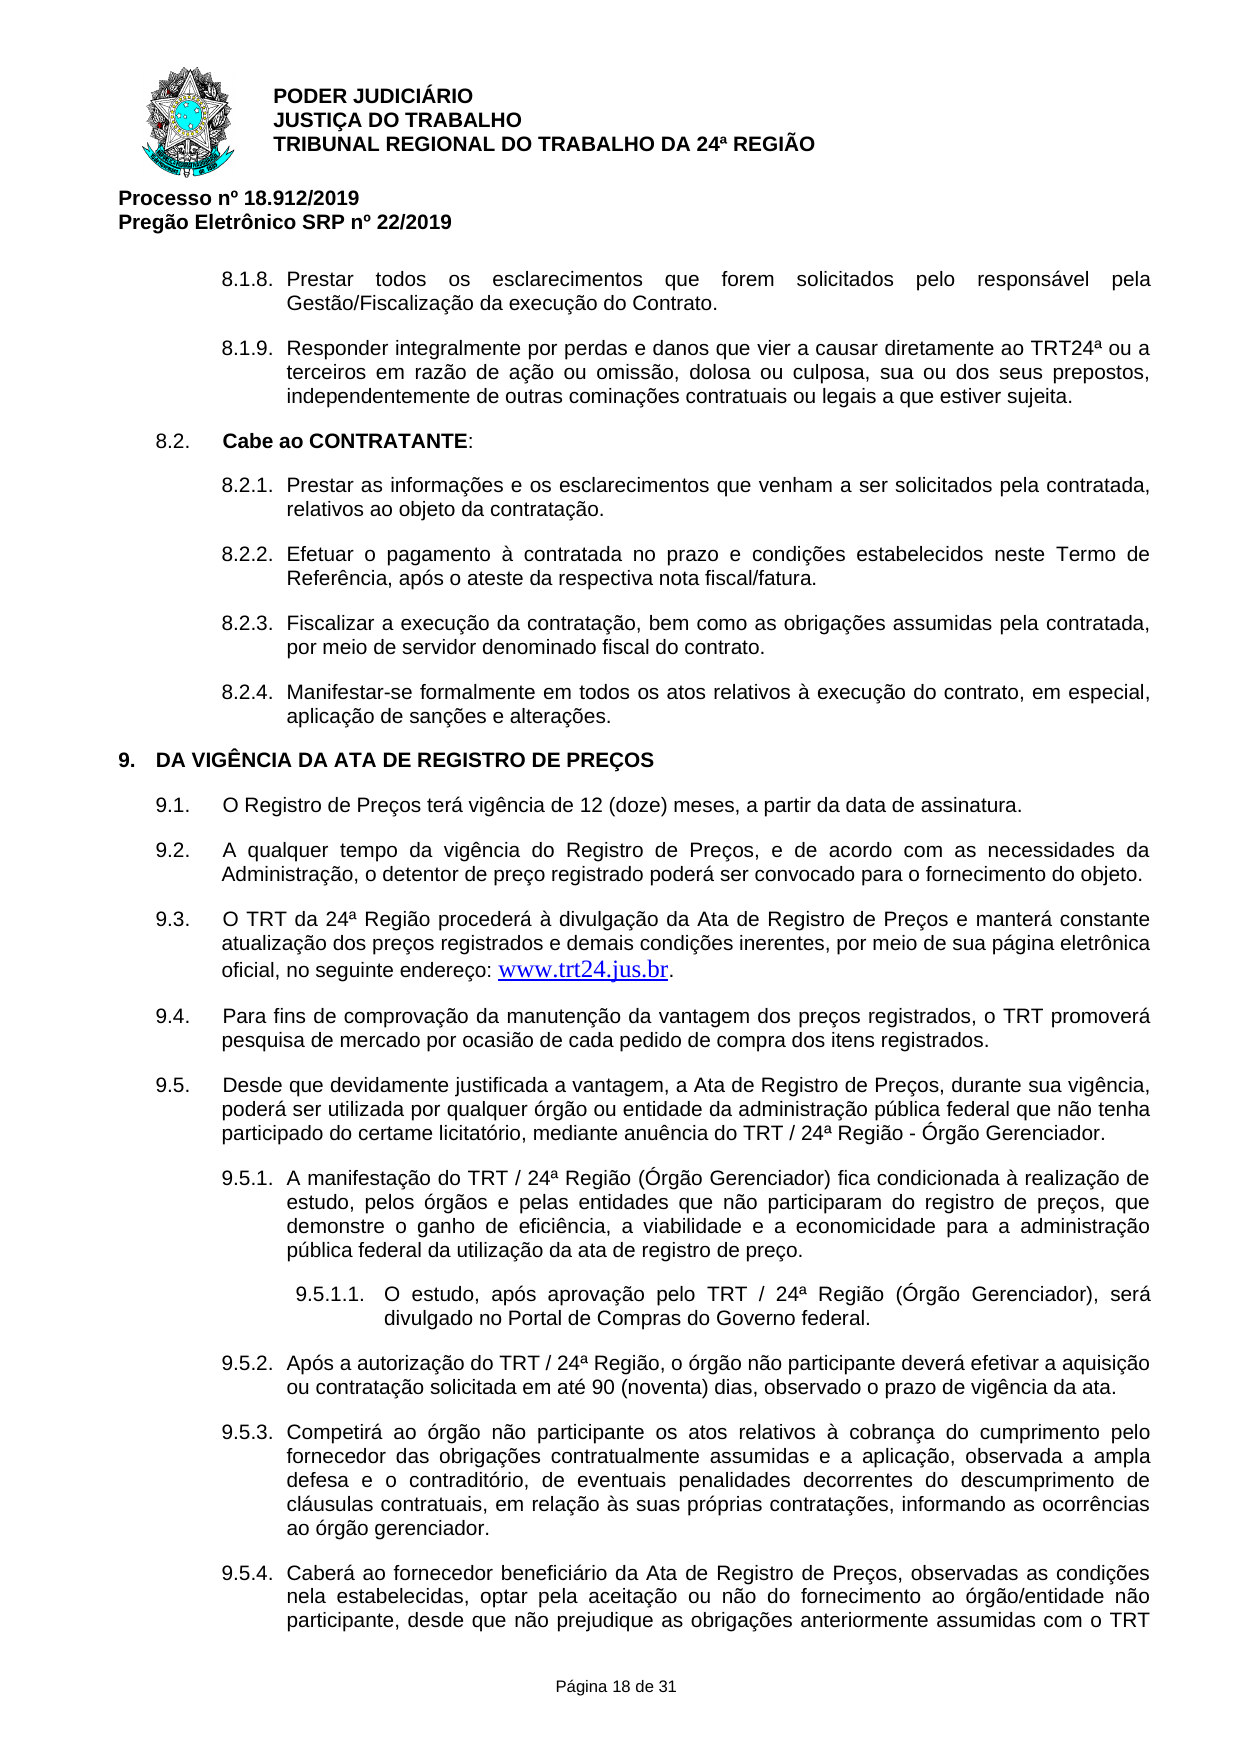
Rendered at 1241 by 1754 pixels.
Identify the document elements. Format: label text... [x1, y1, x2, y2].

picture [141, 66, 236, 178]
list Cabe ao CONTRATANTE: [155, 428, 1152, 452]
list Após a autorização do TRT / 24ª Região, o órgão não participante deverá efetivar a aquisição ou contratação solicitada em até 90 (noventa) dias, observado o prazo de vigência da ata. [221, 1351, 1152, 1399]
list Efetuar o pagamento à contratada no prazo e condições estabelecidos neste Termo de Referência, após o ateste da respectiva nota fiscal/fatura. [221, 542, 1152, 590]
list Responder integralmente por perdas e danos que vier a causar diretamente ao TRT24ª ou a terceiros em razão de ação ou omissão, dolosa ou culposa, sua ou dos seus prepostos, independentemente de outras cominações contratuais ou legais a que estiver sujeita. [221, 336, 1152, 408]
list Prestar as informações e os esclarecimentos que venham a ser solicitados pela contratada, relativos ao objeto da contratação. [221, 473, 1152, 521]
list O Registro de Preços terá vigência de 12 (doze) meses, a partir da data de assinatura. [155, 793, 1152, 817]
list Competirá ao órgão não participante os atos relativos à cobrança do cumprimento pelo fornecedor das obrigações contratualmente assumidas e a aplicação, observada a ampla defesa e o contraditório, de eventuais penalidades decorrentes do descumprimento de cláusulas contratuais, em relação às suas próprias contratações, informando as ocorrências ao órgão gerenciador. [221, 1420, 1152, 1539]
list Caberá ao fornecedor beneficiário da Ata de Registro de Preços, observadas as condições nela estabelecidas, optar pela aceitação ou não do fornecimento ao órgão/entidade não participante, desde que não prejudique as obrigações anteriormente assumidas com o TRT [221, 1560, 1152, 1632]
list DA VIGÊNCIA DA ATA DE REGISTRO DE PREÇOS [118, 748, 1152, 772]
list O TRT da 24ª Região procederá à divulgação da Ata de Registro de Preços e manterá constante atualização dos preços registrados e demais condições inerentes, por meio de sua página eletrônica oficial, no seguinte endereço: www.trt24.jus.br. [155, 907, 1152, 983]
list O estudo, após aprovação pelo TRT / 24ª Região (Órgão Gerenciador), será divulgado no Portal de Compras do Governo federal. [295, 1282, 1152, 1330]
list Para fins de comprovação da manutenção da vantagem dos preços registrados, o TRT promoverá pesquisa de mercado por ocasião de cada pedido de compra dos itens registrados. [155, 1004, 1152, 1052]
list A qualquer tempo da vigência do Registro de Preços, e de acordo com as necessidades da Administração, o detentor de preço registrado poderá ser convocado para o fornecimento do objeto. [155, 838, 1152, 886]
list Fiscalizar a execução da contratação, bem como as obrigações assumidas pela contratada, por meio de servidor denominado fiscal do contrato. [221, 611, 1152, 659]
list Manifestar-se formalmente em todos os atos relativos à execução do contrato, em especial, aplicação de sanções e alterações. [221, 679, 1152, 727]
list A manifestação do TRT / 24ª Região (Órgão Gerenciador) fica condicionada à realização de estudo, pelos órgãos e pelas entidades que não participaram do registro de preços, que demonstre o ganho de eficiência, a viabilidade e a economicidade para a administração pública federal da utilização da ata de registro de preço. [221, 1166, 1152, 1261]
list Desde que devidamente justificada a vantagem, a Ata de Registro de Preços, durante sua vigência, poderá ser utilizada por qualquer órgão ou entidade da administração pública federal que não tenha participado do certame licitatório, mediante anuência do TRT / 24ª Região - Órgão Gerenciador. [155, 1073, 1152, 1145]
list Prestar todos os esclarecimentos que forem solicitados pelo responsável pela Gestão/Fiscalização da execução do Contrato. [221, 267, 1152, 315]
